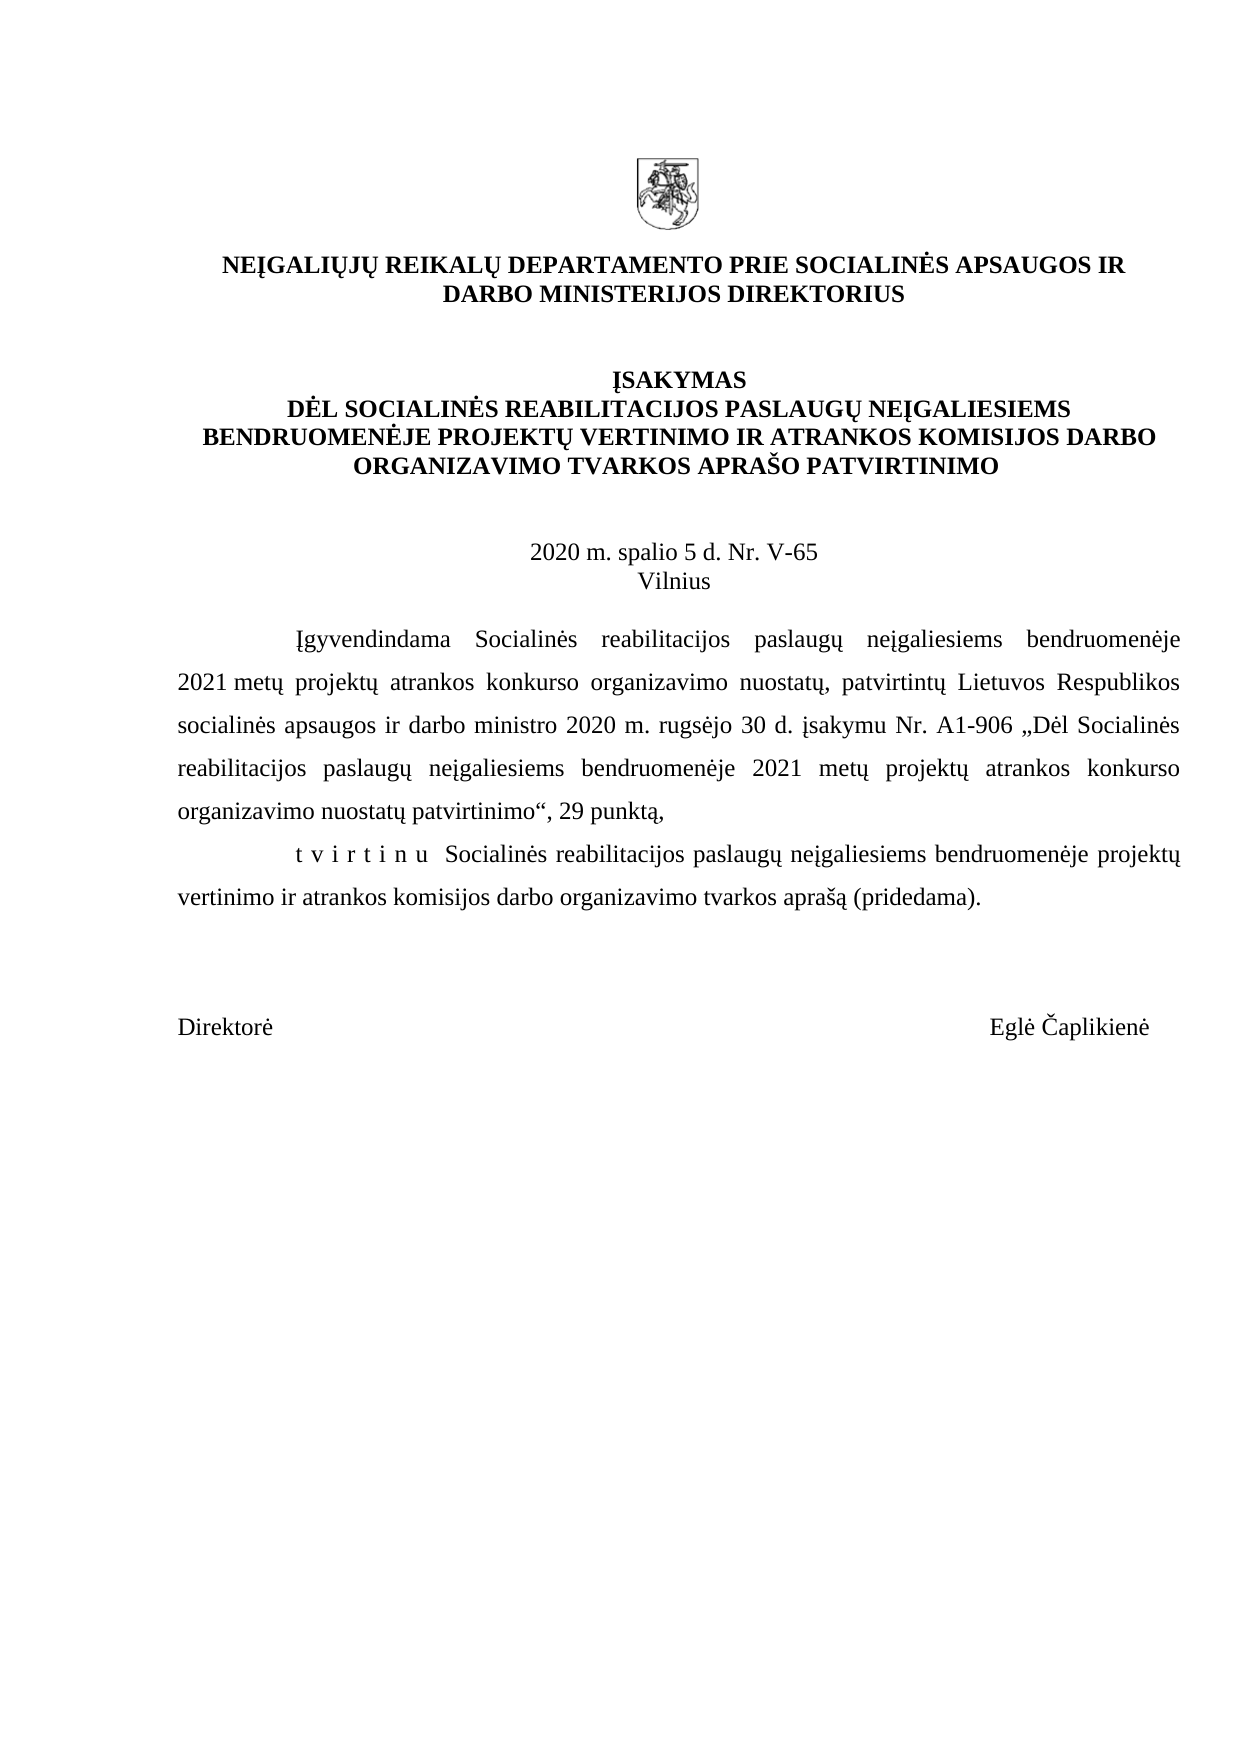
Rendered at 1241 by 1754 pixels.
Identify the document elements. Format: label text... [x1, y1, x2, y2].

text 2020 m. spalio 5 d. Nr. V-65 [177, 537, 1171, 566]
text neįgaliųjų REIKALų departamentO PRIE socialinės apsaugos ir darbo ministerijos DIREKTORIUS [177, 250, 1171, 307]
text Vilnius [177, 566, 1171, 595]
text ĮSAKYMAS [177, 365, 1181, 394]
text Įgyvendindama Socialinės reabilitacijos paslaugų neįgaliesiems bendruomenėje 2021 metų projektų atrankos konkurso organizavimo nuostatų, patvirtintų Lietuvos Respublikos socialinės apsaugos ir darbo ministro 2020 m. rugsėjo 30 d. įsakymu Nr. A1-906 „Dėl Socialinės reabilitacijos paslaugų neįgaliesiems bendruomenėje 2021 metų projektų atrankos konkurso organizavimo nuostatų patvirtinimo“, 29 punktą, [177, 624, 1181, 825]
text Dėl SOCIALINĖS REABILITACIJOS PASLAUGŲ NEĮGALIESIEMS BENDRUOMENĖJE PROJEKTŲ VERTINIMO IR ATRANKOS komisijos DARBO ORGANIZAVIMO TVARKOS APRAŠO patvirtinimo [177, 394, 1181, 480]
text t v i r t i n u Socialinės reabilitacijos paslaugų neįgaliesiems bendruomenėje projektų vertinimo ir atrankos komisijos darbo organizavimo tvarkos aprašą (pridedama). [177, 839, 1181, 911]
text Direktorė Eglė Čaplikienė [177, 1012, 1181, 1041]
